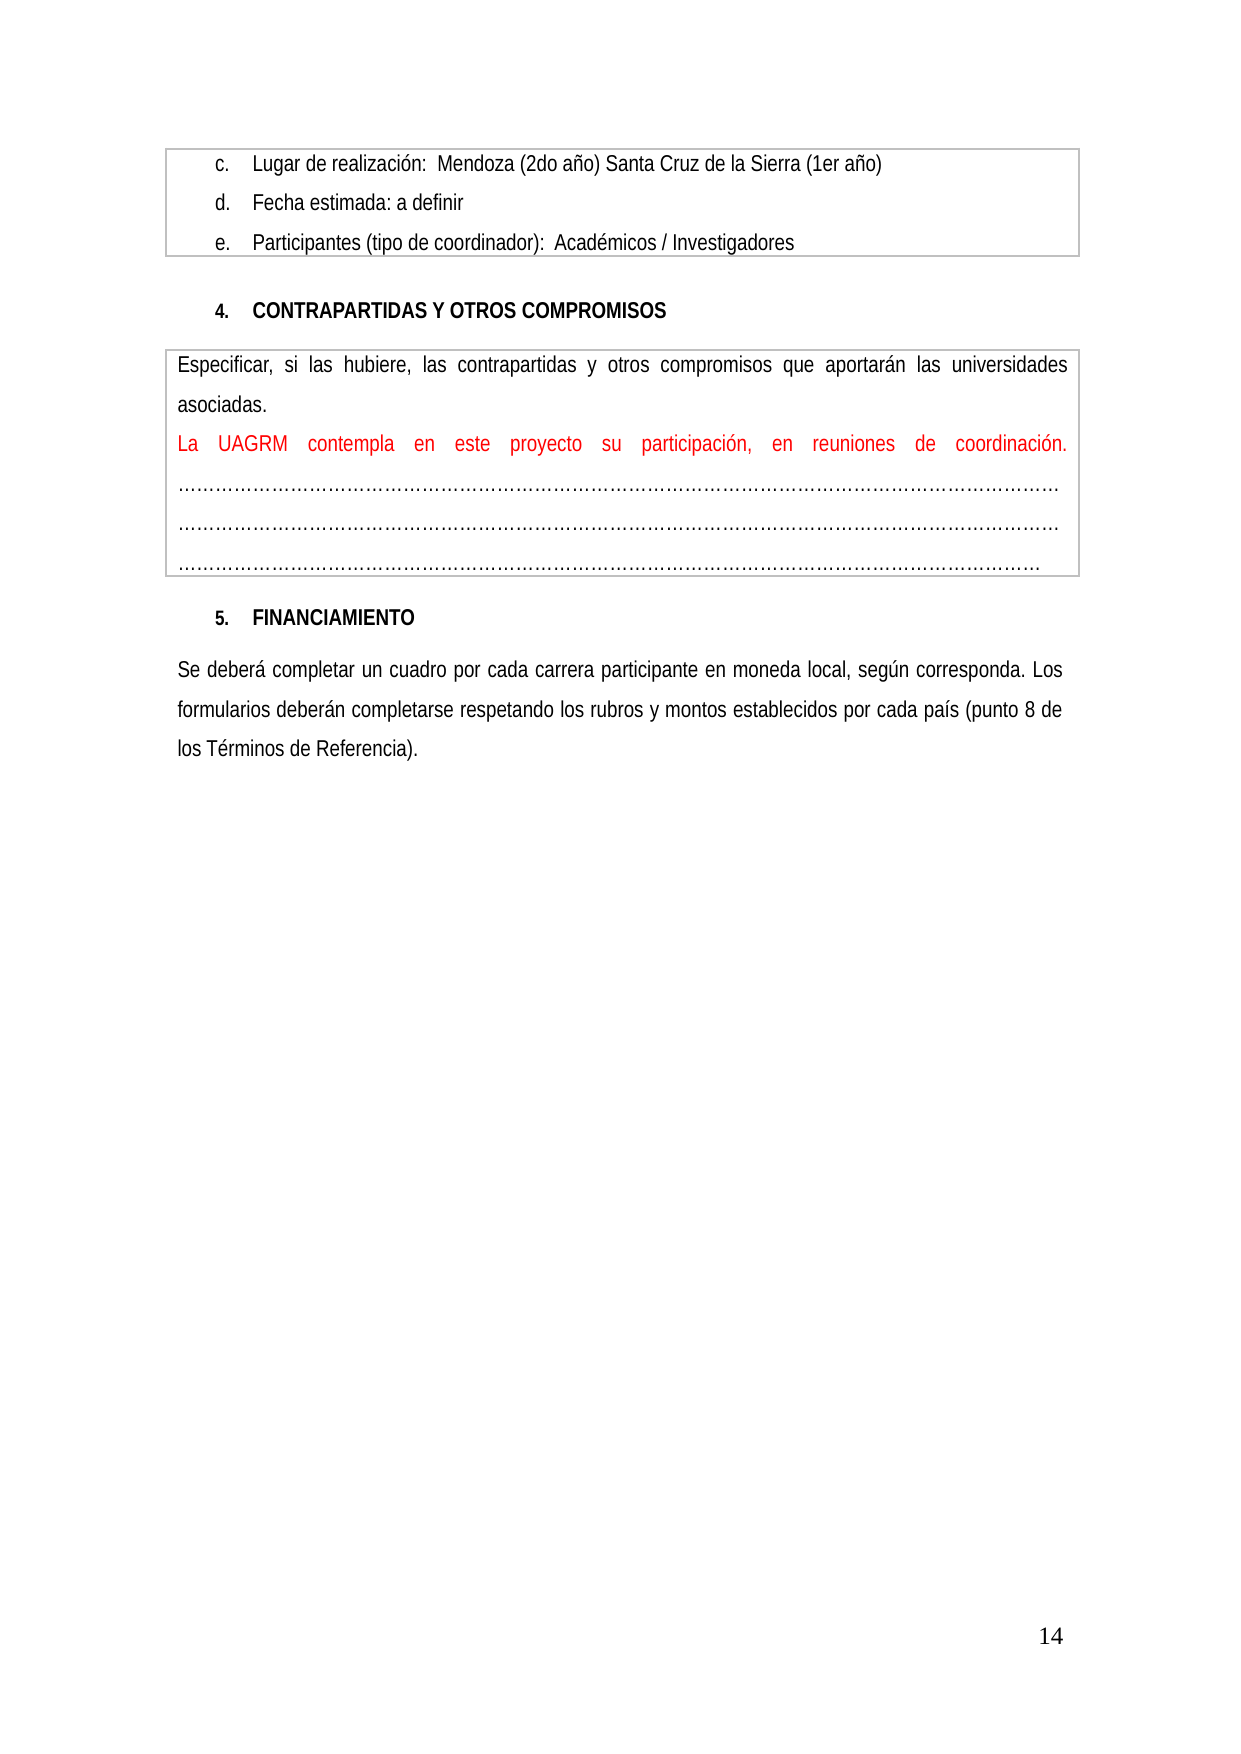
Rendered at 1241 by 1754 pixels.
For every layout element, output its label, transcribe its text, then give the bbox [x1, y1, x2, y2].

list CONTRAPARTIDAS Y OTROS COMPROMISOS [215, 297, 1063, 323]
table_header Objetivos de la reunión: Seminarios Internos y Capacitación de Docentes de la carrera Modalidad/ descripción: Seminarios de presentación de cada sistema productivo y experiencias en transferencias e investigación. Lugar de realización: Mendoza (2do año) Santa Cruz de la Sierra (1er año) Fecha estimada: a definir Participantes (tipo de coordinador): Académicos / Investigadores [167, 150, 1078, 255]
text Se deberá completar un cuadro por cada carrera participante en moneda local, según corresponda. Los formularios deberán completarse respetando los rubros y montos establecidos por cada país (punto 8 de los Términos de Referencia). [177, 656, 1063, 762]
table_header Especificar, si las hubiere, las contrapartidas y otros compromisos que aportarán las universidades asociadas. La UAGRM contempla en este proyecto su participación, en reuniones de coordinación. …………………………………………………………………………………………………………………………… …………………………………………………………………………………………………………………………… ………………………………………………………………………………………………………………………… [167, 351, 1078, 575]
list FINANCIAMIENTO [215, 603, 1063, 630]
